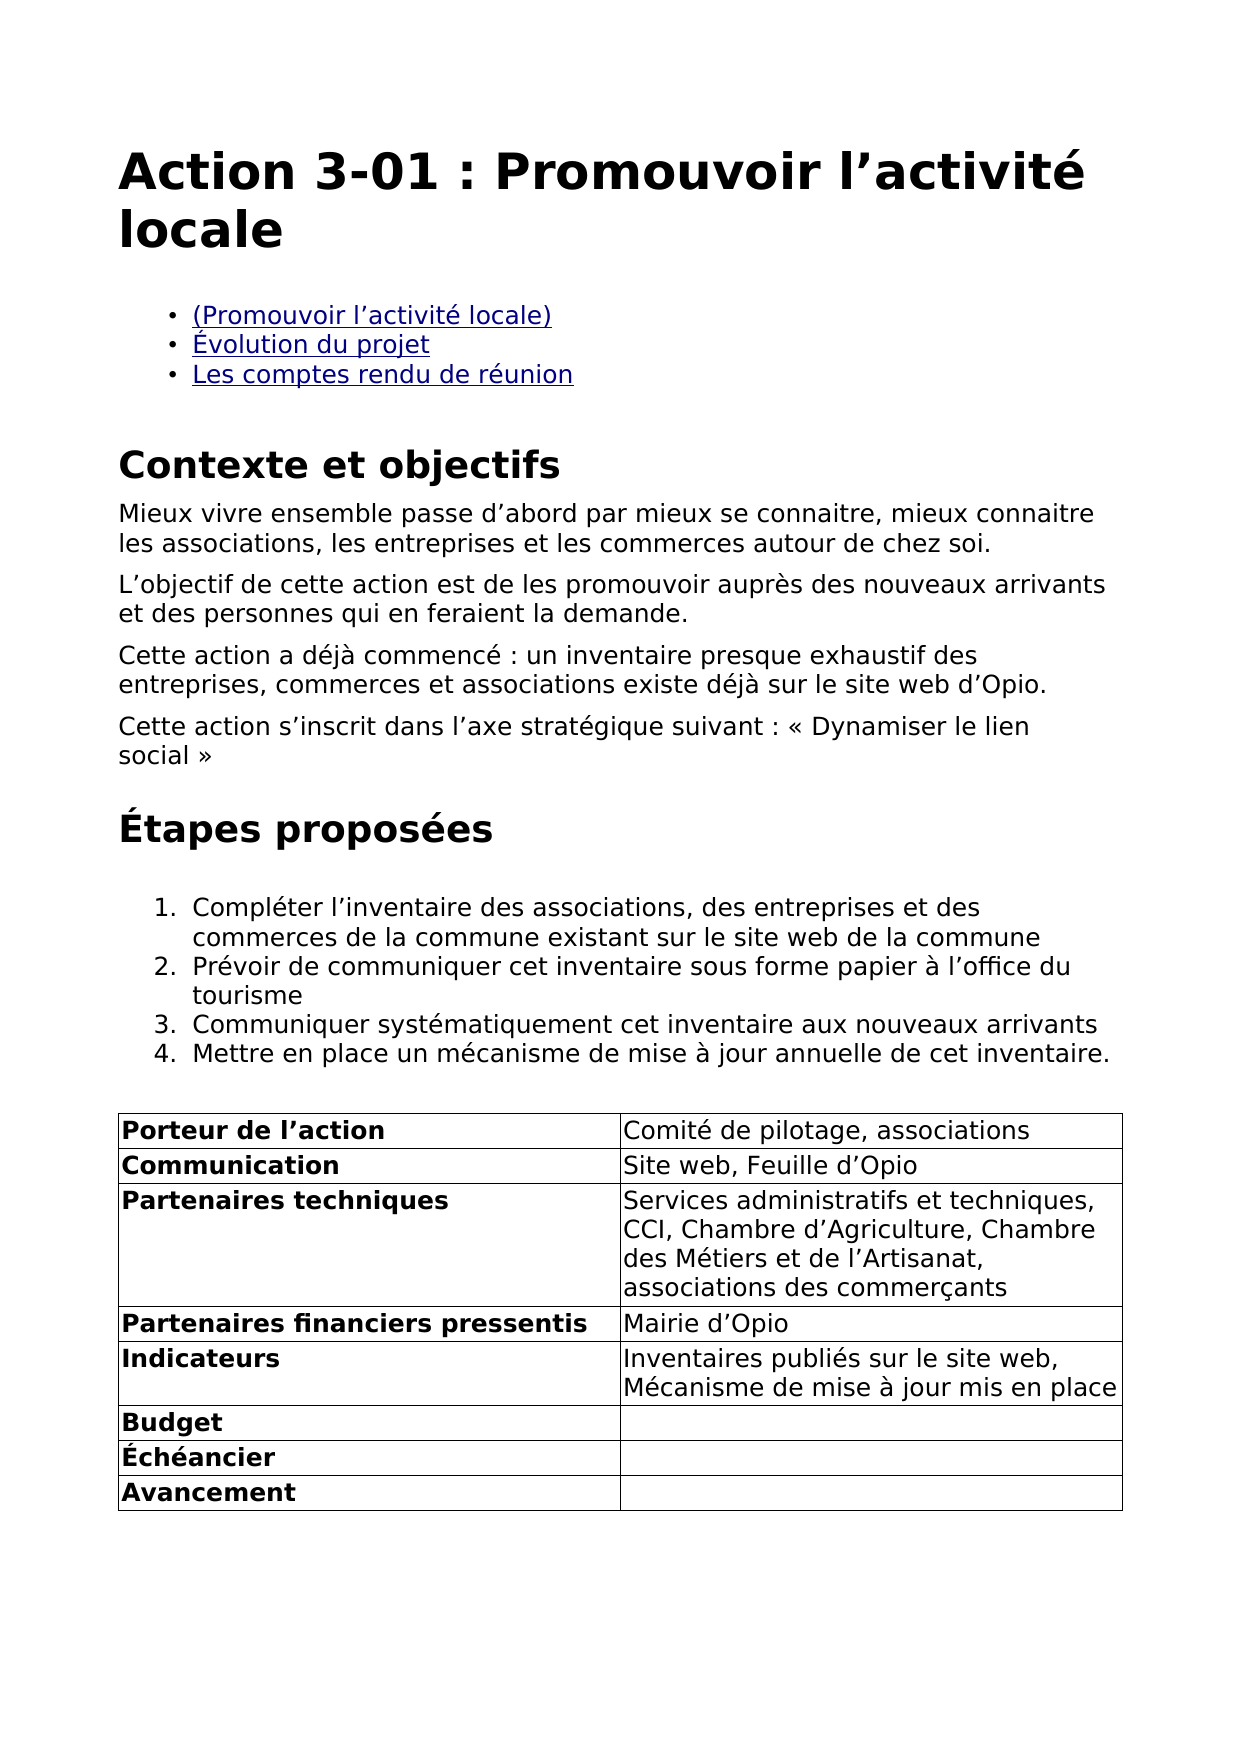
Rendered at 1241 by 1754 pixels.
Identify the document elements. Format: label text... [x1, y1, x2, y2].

list Compléter l’inventaire des associations, des entreprises et des commerces de la commune existant sur le site web de la commune [177, 894, 1122, 952]
table_cell Échéancier [119, 1441, 620, 1475]
table_cell Communication [119, 1149, 620, 1183]
table_cell [621, 1441, 1122, 1475]
subtitle Action 3-01 : Promouvoir l’activité locale [118, 143, 1122, 259]
subtitle Contexte et objectifs [118, 443, 1122, 487]
list Évolution du projet [177, 331, 1122, 360]
table_header Comité de pilotage, associations [621, 1114, 1122, 1148]
table_cell [621, 1406, 1122, 1440]
table_cell Partenaires financiers pressentis [119, 1307, 620, 1341]
table_header Porteur de l’action [119, 1114, 620, 1148]
table_cell Indicateurs [119, 1342, 620, 1405]
list (Promouvoir l’activité locale) [177, 302, 1122, 331]
text Cette action a déjà commencé : un inventaire presque exhaustif des entreprises, commerces et associations existe déjà sur le site web d’Opio. [118, 641, 1122, 700]
list Prévoir de communiquer cet inventaire sous forme papier à l’office du tourisme [177, 952, 1122, 1010]
table_cell Budget [119, 1406, 620, 1440]
list Les comptes rendu de réunion [177, 360, 1122, 389]
table_cell Inventaires publiés sur le site web, Mécanisme de mise à jour mis en place [621, 1342, 1122, 1405]
table_cell Site web, Feuille d’Opio [621, 1149, 1122, 1183]
table_cell Services administratifs et techniques, CCI, Chambre d’Agriculture, Chambre des Métiers et de l’Artisanat, associations des commerçants [621, 1184, 1122, 1306]
table_cell [621, 1476, 1122, 1510]
subtitle Étapes proposées [118, 808, 1122, 852]
list Communiquer systématiquement cet inventaire aux nouveaux arrivants [177, 1010, 1122, 1039]
table_cell Partenaires techniques [119, 1184, 620, 1306]
text Cette action s’inscrit dans l’axe stratégique suivant : « Dynamiser le lien social » [118, 712, 1122, 771]
text L’objectif de cette action est de les promouvoir auprès des nouveaux arrivants et des personnes qui en feraient la demande. [118, 571, 1122, 629]
list Mettre en place un mécanisme de mise à jour annuelle de cet inventaire. [177, 1039, 1122, 1069]
table_cell Mairie d’Opio [621, 1307, 1122, 1341]
text Mieux vivre ensemble passe d’abord par mieux se connaitre, mieux connaitre les associations, les entreprises et les commerces autour de chez soi. [118, 500, 1122, 558]
table_cell Avancement [119, 1476, 620, 1510]
